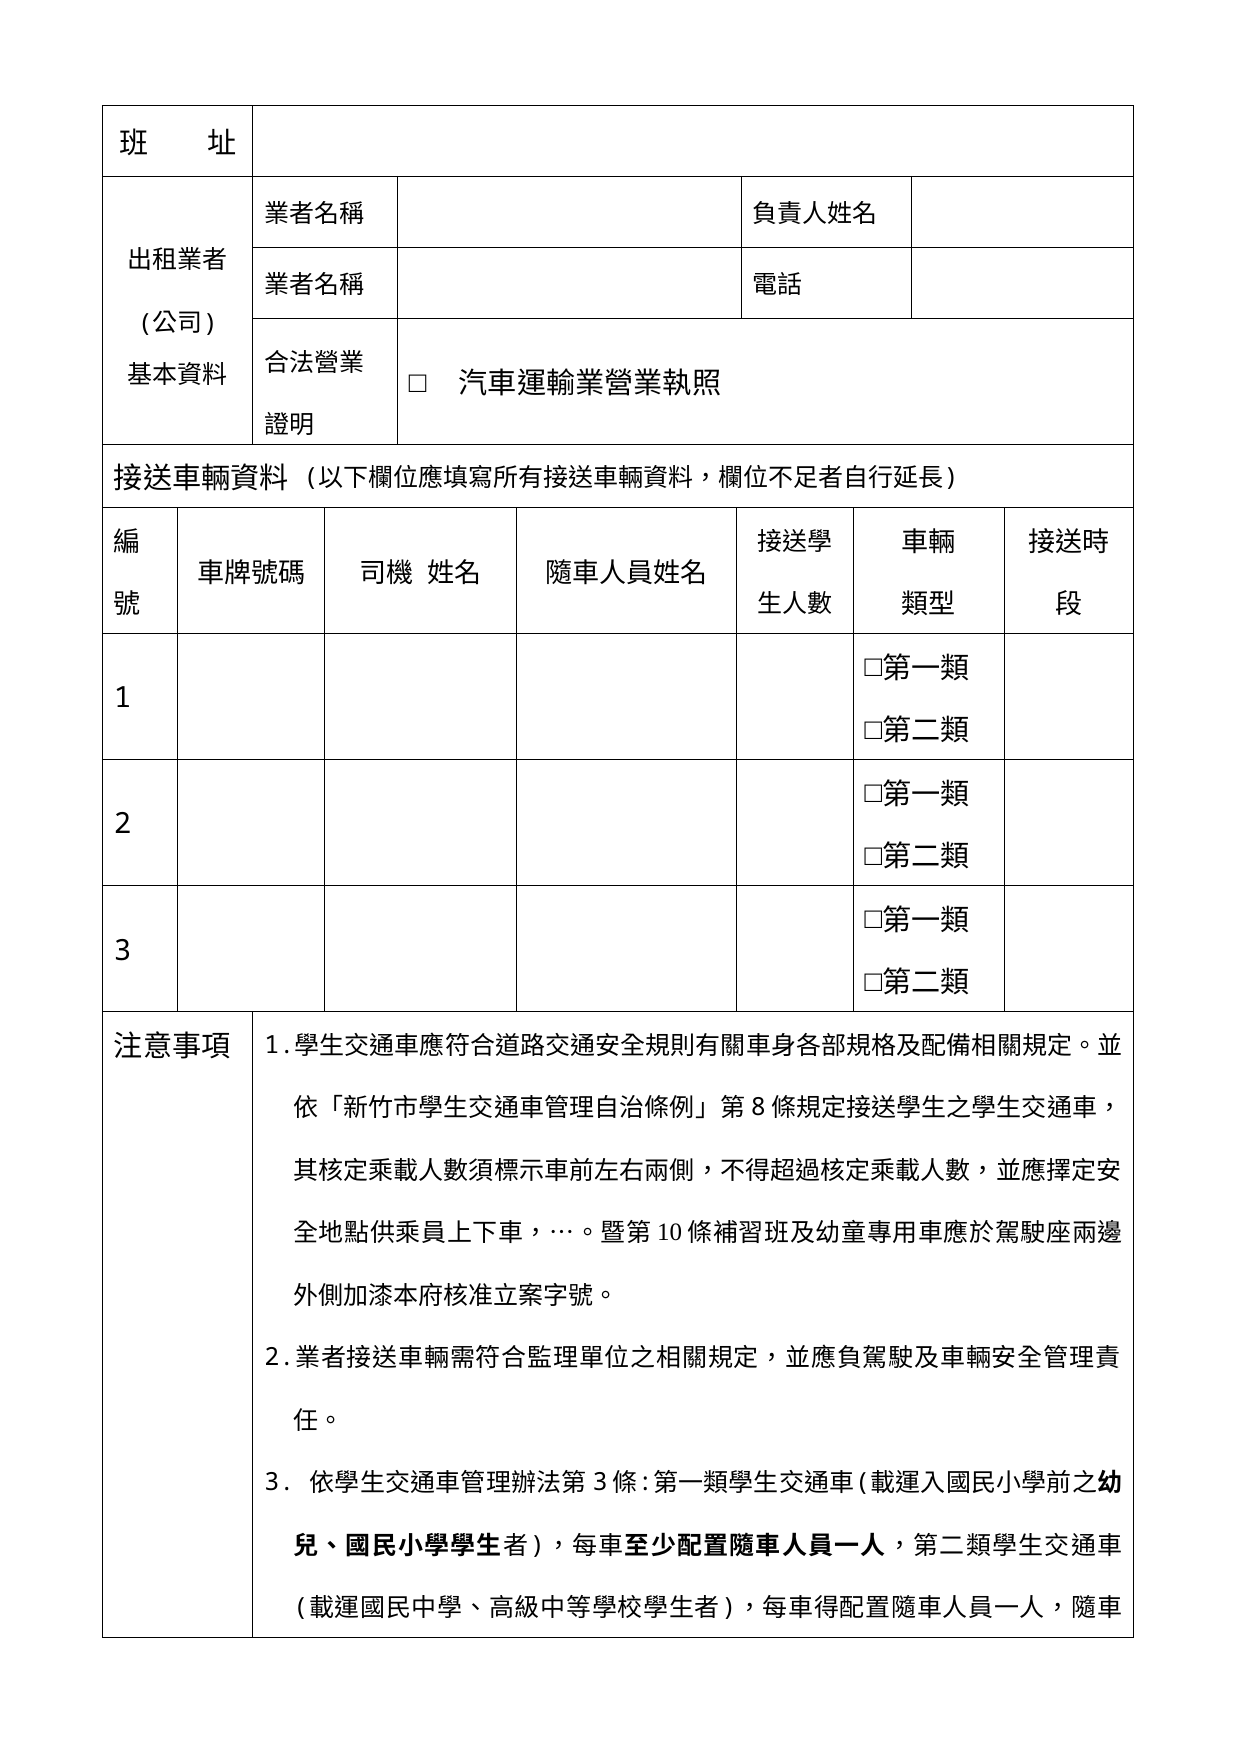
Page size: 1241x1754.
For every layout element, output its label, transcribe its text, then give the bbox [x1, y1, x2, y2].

table_cell 出租業者 (公司) 基本資料 [103, 177, 252, 443]
table_cell [325, 886, 516, 1011]
table_cell 接送時段 [1005, 508, 1133, 633]
table_cell [253, 106, 1133, 176]
table_cell [398, 248, 741, 317]
table_cell □ 汽車運輸業營業執照 [398, 319, 1133, 443]
table_cell 司機 姓名 [325, 508, 516, 633]
table_cell [325, 760, 516, 885]
table_cell 負責人姓名 [742, 177, 911, 247]
table_cell [325, 634, 516, 759]
table_cell [737, 886, 853, 1011]
table_cell □第一類 □第二類 [854, 760, 1004, 885]
table_cell 注意事項 [103, 1012, 252, 1637]
table_cell 1.學生交通車應符合道路交通安全規則有關車身各部規格及配備相關規定。並依「新竹市學生交通車管理自治條例」第8條規定接送學生之學生交通車，其核定乘載人數須標示車前左右兩側，不得超過核定乘載人數，並應擇定安全地點供乘員上下車，…。暨第10條補習班及幼童專用車應於駕駛座兩邊外側加漆本府核准立案字號。 2.業者接送車輛需符合監理單位之相關規定，並應負駕駛及車輛安全管理責任。 3. 依學生交通車管理辦法第3條:第一類學生交通車(載運入國民小學前之幼兒、國民小學學生者)，每車至少配置隨車人員一人，第二類學生交通車(載運國民中學、高級中等學校學生者)，每車得配置隨車人員一人，隨車 [253, 1012, 1133, 1637]
table_cell □第一類 □第二類 [854, 634, 1004, 759]
table_cell 合法營業證明 [253, 319, 397, 443]
table_cell [517, 886, 736, 1011]
table_cell 車輛 類型 [854, 508, 1004, 633]
table_cell [737, 760, 853, 885]
table_cell [178, 886, 324, 1011]
table_cell [1005, 760, 1133, 885]
table_cell 2 [103, 760, 177, 885]
table_cell 業者名稱 [253, 177, 397, 247]
table_cell [517, 760, 736, 885]
table_cell 編號 [103, 508, 177, 633]
table_cell [1005, 886, 1133, 1011]
table_cell 3 [103, 886, 177, 1011]
table_cell [178, 760, 324, 885]
table_cell 電話 [742, 248, 911, 317]
table_cell 接送學生人數 [737, 508, 853, 633]
table_cell 業者名稱 [253, 248, 397, 317]
table_cell [912, 177, 1133, 247]
table_cell 隨車人員姓名 [517, 508, 736, 633]
table_cell [178, 634, 324, 759]
table_cell 班 址 [103, 106, 252, 176]
table_cell 1 [103, 634, 177, 759]
table_cell [1005, 634, 1133, 759]
table_cell [912, 248, 1133, 317]
table_cell 接送車輛資料 (以下欄位應填寫所有接送車輛資料，欄位不足者自行延長) [103, 445, 1133, 507]
table_cell 車牌號碼 [178, 508, 324, 633]
table_cell □第一類 □第二類 [854, 886, 1004, 1011]
table_cell [398, 177, 741, 247]
table_cell [737, 634, 853, 759]
table_cell [517, 634, 736, 759]
